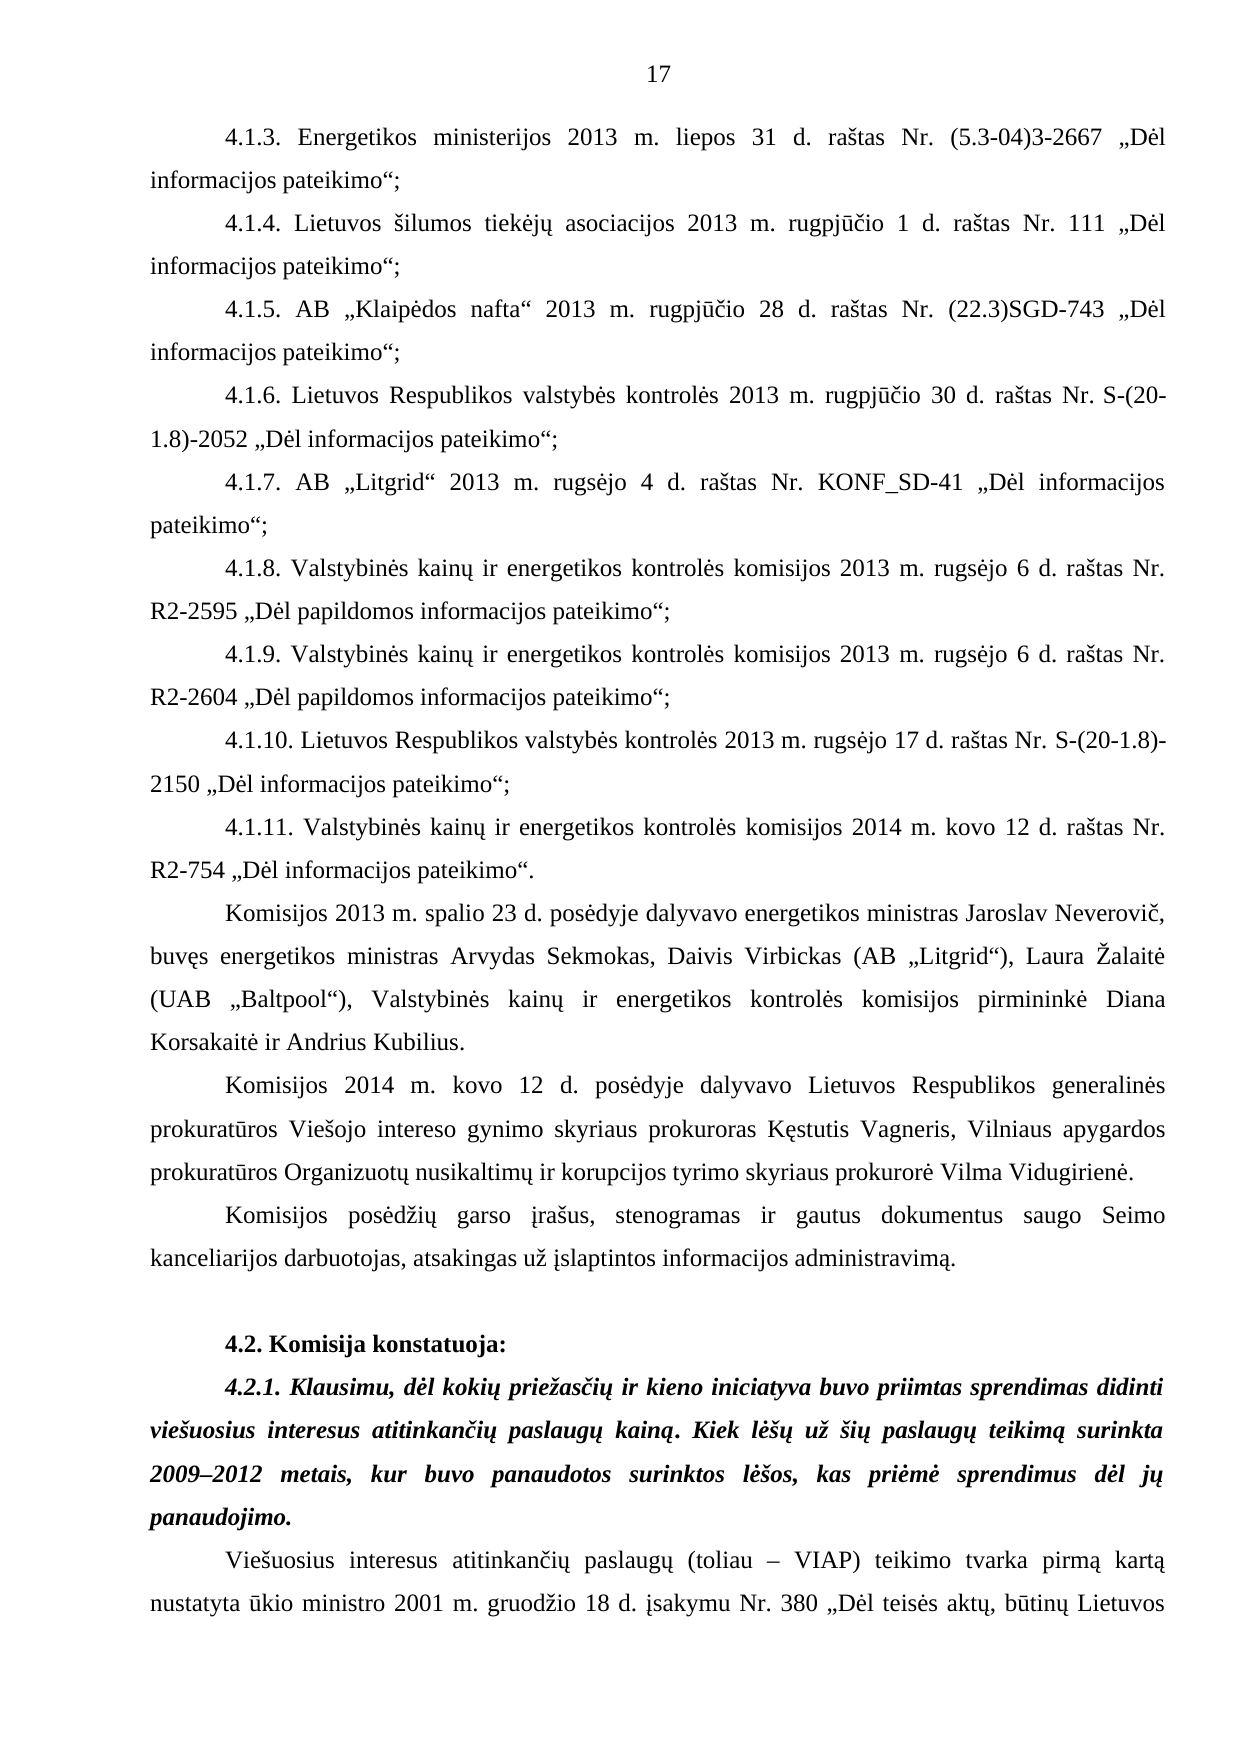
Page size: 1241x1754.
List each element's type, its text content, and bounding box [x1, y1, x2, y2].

text Komisijos posėdžių garso įrašus, stenogramas ir gautus dokumentus saugo Seimo kanceliarijos darbuotojas, atsakingas už įslaptintos informacijos administravimą. [150, 1200, 1167, 1272]
text Viešuosius interesus atitinkančių paslaugų (toliau – VIAP) teikimo tvarka pirmą kartą nustatyta ūkio ministro 2001 m. gruodžio 18 d. įsakymu Nr. 380 „Dėl teisės aktų, būtinų Lietuvos [150, 1545, 1167, 1617]
text 4.1.9. Valstybinės kainų ir energetikos kontrolės komisijos 2013 m. rugsėjo 6 d. raštas Nr. R2-2604 „Dėl papildomos informacijos pateikimo“; [150, 639, 1167, 711]
text 4.1.5. AB „Klaipėdos nafta“ 2013 m. rugpjūčio 28 d. raštas Nr. (22.3)SGD-743 „Dėl informacijos pateikimo“; [150, 294, 1167, 366]
text 4.1.8. Valstybinės kainų ir energetikos kontrolės komisijos 2013 m. rugsėjo 6 d. raštas Nr. R2-2595 „Dėl papildomos informacijos pateikimo“; [150, 553, 1167, 625]
text 4.2. Komisija konstatuoja: [150, 1329, 1167, 1358]
text 4.1.3. Energetikos ministerijos 2013 m. liepos 31 d. raštas Nr. (5.3-04)3-2667 „Dėl informacijos pateikimo“; [150, 122, 1167, 194]
text 4.1.10. Lietuvos Respublikos valstybės kontrolės 2013 m. rugsėjo 17 d. raštas Nr. S-(20-1.8)-2150 „Dėl informacijos pateikimo“; [150, 726, 1167, 797]
text 4.2.1. Klausimu, dėl kokių priežasčių ir kieno iniciatyva buvo priimtas sprendimas didinti viešuosius interesus atitinkančių paslaugų kainą. Kiek lėšų už šių paslaugų teikimą surinkta 2009–2012 metais, kur buvo panaudotos surinktos lėšos, kas priėmė sprendimus dėl jų panaudojimo. [150, 1372, 1167, 1531]
text Komisijos 2013 m. spalio 23 d. posėdyje dalyvavo energetikos ministras Jaroslav Neverovič, buvęs energetikos ministras Arvydas Sekmokas, Daivis Virbickas (AB „Litgrid“), Laura Žalaitė (UAB „Baltpool“), Valstybinės kainų ir energetikos kontrolės komisijos pirmininkė Diana Korsakaitė ir Andrius Kubilius. [150, 898, 1167, 1056]
text 4.1.4. Lietuvos šilumos tiekėjų asociacijos 2013 m. rugpjūčio 1 d. raštas Nr. 111 „Dėl informacijos pateikimo“; [150, 208, 1167, 280]
text 4.1.7. AB „Litgrid“ 2013 m. rugsėjo 4 d. raštas Nr. KONF_SD-41 „Dėl informacijos pateikimo“; [150, 467, 1167, 539]
text 4.1.11. Valstybinės kainų ir energetikos kontrolės komisijos 2014 m. kovo 12 d. raštas Nr. R2-754 „Dėl informacijos pateikimo“. [150, 812, 1167, 884]
text 4.1.6. Lietuvos Respublikos valstybės kontrolės 2013 m. rugpjūčio 30 d. raštas Nr. S-(20-1.8)-2052 „Dėl informacijos pateikimo“; [150, 381, 1167, 452]
text Komisijos 2014 m. kovo 12 d. posėdyje dalyvavo Lietuvos Respublikos generalinės prokuratūros Viešojo intereso gynimo skyriaus prokuroras Kęstutis Vagneris, Vilniaus apygardos prokuratūros Organizuotų nusikaltimų ir korupcijos tyrimo skyriaus prokurorė Vilma Vidugirienė. [150, 1071, 1167, 1186]
